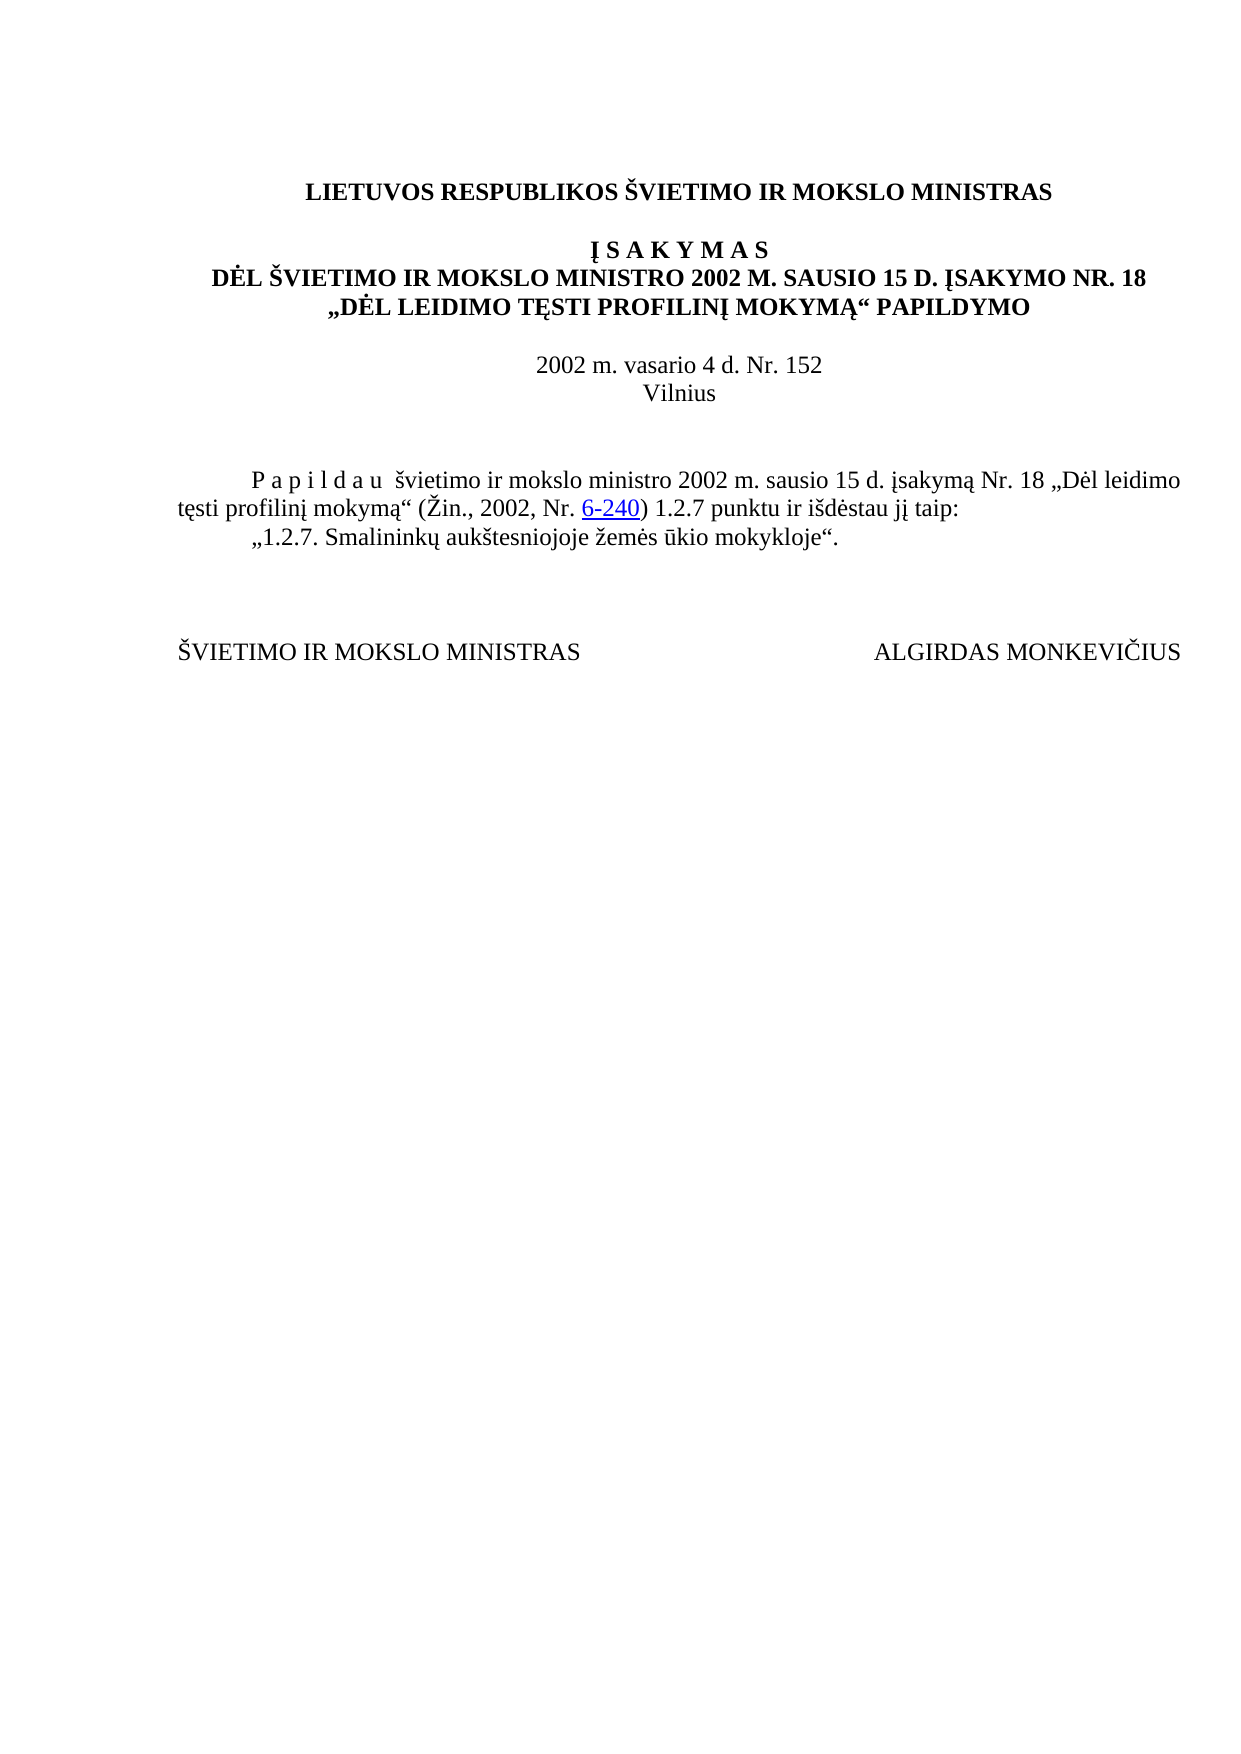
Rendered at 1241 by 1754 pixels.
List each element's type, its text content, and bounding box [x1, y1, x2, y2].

text Vilnius [177, 378, 1181, 407]
text DĖL ŠVIETIMO IR MOKSLO MINISTRO 2002 M. SAUSIO 15 D. ĮSAKYMO NR. 18 „DĖL LEIDIMO TĘSTI PROFILINĮ MOKYMĄ“ PAPILDYMO [177, 263, 1181, 321]
text Švietimo ir mokslo Ministras Algirdas Monkevičius [177, 637, 1181, 666]
text Į S A K Y M A S [177, 235, 1181, 263]
text „1.2.7. Smalininkų aukštesniojoje žemės ūkio mokykloje“. [177, 522, 1181, 551]
text Papildau švietimo ir mokslo ministro 2002 m. sausio 15 d. įsakymą Nr. 18 „Dėl leidimo tęsti profilinį mokymą“ (Žin., 2002, Nr. 6-240) 1.2.7 punktu ir išdėstau jį taip: [177, 465, 1181, 522]
text 2002 m. vasario 4 d. Nr. 152 [177, 350, 1181, 378]
text LIETUVOS RESPUBLIKOS ŠVIETIMO IR MOKSLO MINISTRAS [177, 177, 1181, 206]
